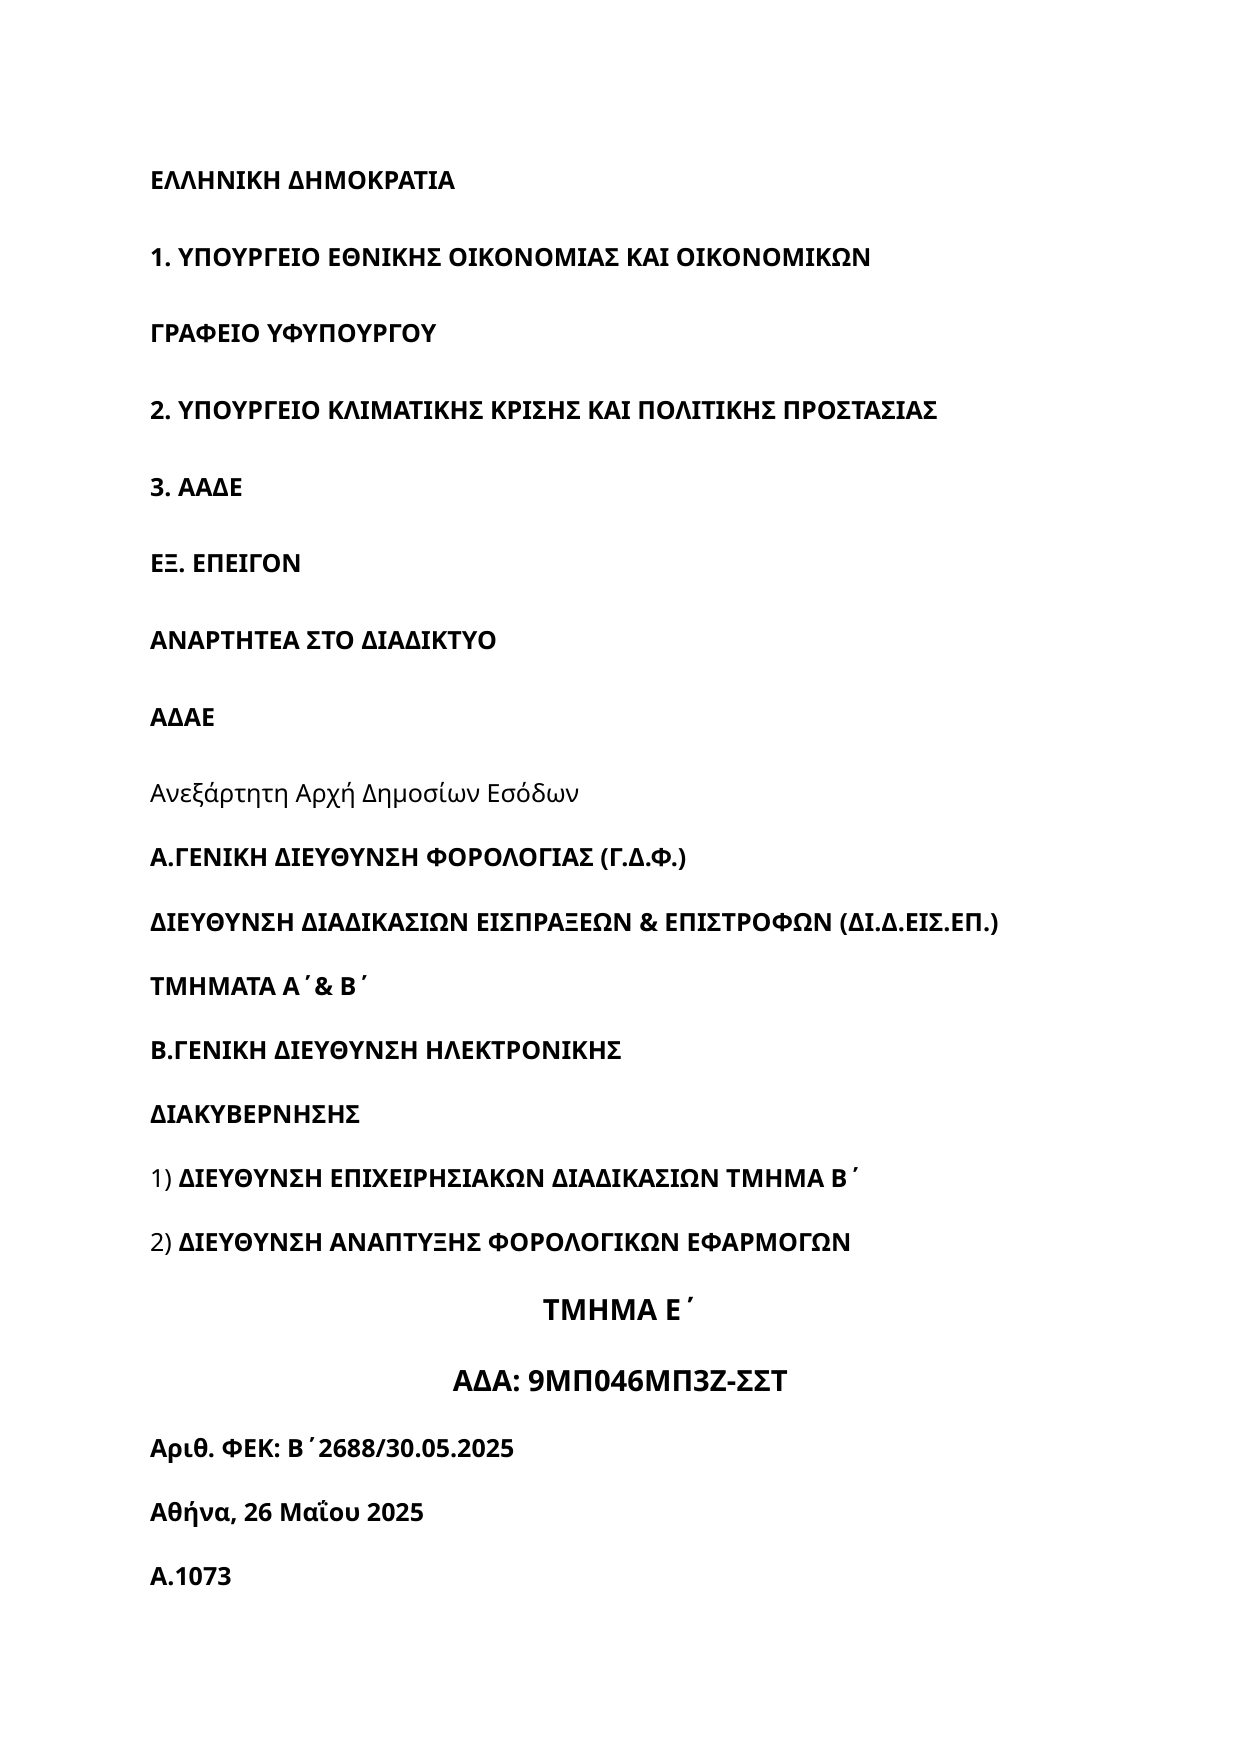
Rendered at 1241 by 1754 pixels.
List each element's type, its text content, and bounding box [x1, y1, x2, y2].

text Β.ΓΕΝΙΚΗ ΔΙΕΥΘΥΝΣΗ ΗΛΕΚΤΡΟΝΙΚΗΣ [150, 1032, 1090, 1067]
title ΓΡΑΦΕΙΟ ΥΦΥΠOΥΡΓΟΥ [150, 316, 1090, 350]
text Α.ΓΕΝΙΚΗ ΔΙΕΥΘΥΝΣΗ ΦΟΡΟΛΟΓΙΑΣ (Γ.Δ.Φ.) [150, 840, 1090, 874]
text ΔΙΑΚΥΒΕΡΝΗΣΗΣ [150, 1097, 1090, 1131]
title 3. ΑΑΔΕ [150, 469, 1090, 503]
title 1. ΥΠΟΥΡΓΕΙΟ ΕΘΝΙΚΗΣ ΟΙΚΟΝΟΜΙΑΣ ΚΑΙ ΟΙΚΟΝΟΜΙΚΩΝ [150, 239, 1090, 273]
text Ανεξάρτητη Αρχή Δημοσίων Εσόδων [150, 776, 1090, 810]
title ΑΔΑΕ [150, 699, 1090, 733]
title ΑΝΑΡΤΗΤΕΑ ΣΤΟ ΔΙΑΔΙΚΤΥΟ [150, 622, 1090, 657]
text ΔΙΕΥΘΥΝΣΗ ΔΙΑΔΙΚΑΣΙΩΝ ΕΙΣΠΡΑΞΕΩΝ & ΕΠΙΣΤΡΟΦΩΝ (ΔΙ.Δ.ΕΙΣ.ΕΠ.) [150, 904, 1090, 938]
title 2. ΥΠΟΥΡΓΕΙΟ ΚΛΙΜΑΤΙΚΗΣ ΚΡΙΣΗΣ ΚΑΙ ΠΟΛΙΤΙΚΗΣ ΠΡΟΣΤΑΣΙΑΣ [150, 392, 1090, 427]
text Αριθ. ΦΕΚ: Β΄2688/30.05.2025 [150, 1430, 1090, 1464]
text Αθήνα, 26 Μαΐου 2025 [150, 1494, 1090, 1529]
text ΤΜΗΜΑΤΑ Α΄& Β΄ [150, 968, 1090, 1002]
text Α.1073 [150, 1559, 1090, 1593]
subtitle ΑΔΑ: 9ΜΠ046ΜΠ3Ζ-ΣΣΤ [150, 1360, 1090, 1399]
text 2) ΔΙΕΥΘΥΝΣΗ ΑΝΑΠΤΥΞΗΣ ΦΟΡΟΛΟΓΙΚΩΝ ΕΦΑΡΜΟΓΩΝ [150, 1225, 1090, 1259]
text 1) ΔΙΕΥΘΥΝΣΗ ΕΠΙΧΕΙΡΗΣΙΑΚΩΝ ΔΙΑΔΙΚΑΣΙΩΝ ΤΜΗΜΑ Β΄ [150, 1161, 1090, 1195]
title ΕΞ. ΕΠΕΙΓΟΝ [150, 546, 1090, 580]
title ΕΛΛΗΝΙΚΗ ΔΗΜΟΚΡΑΤΙΑ [150, 162, 1090, 197]
subtitle ΤΜΗΜΑ Ε΄ [150, 1289, 1090, 1329]
